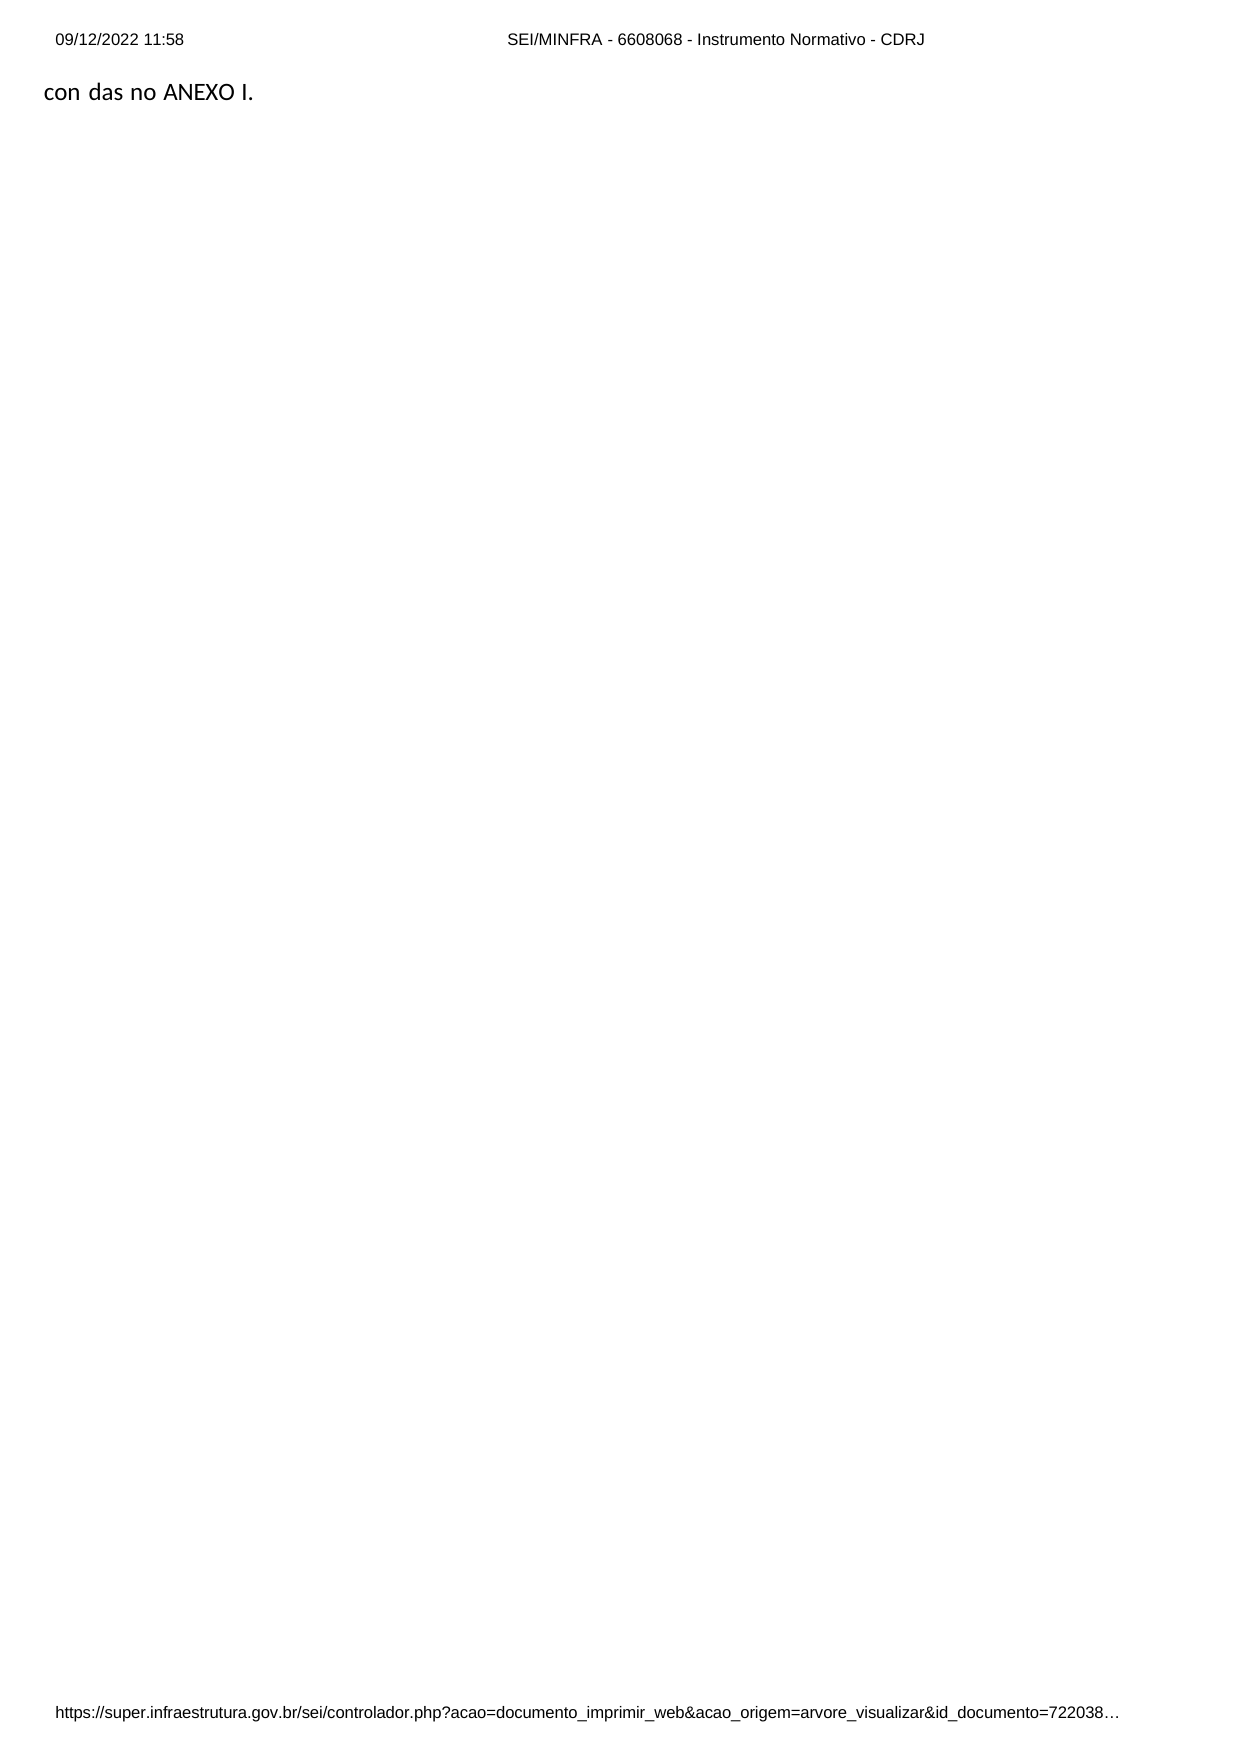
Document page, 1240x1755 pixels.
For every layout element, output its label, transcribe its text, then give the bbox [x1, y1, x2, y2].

text con das no ANEXO I. [44, 77, 1157, 107]
